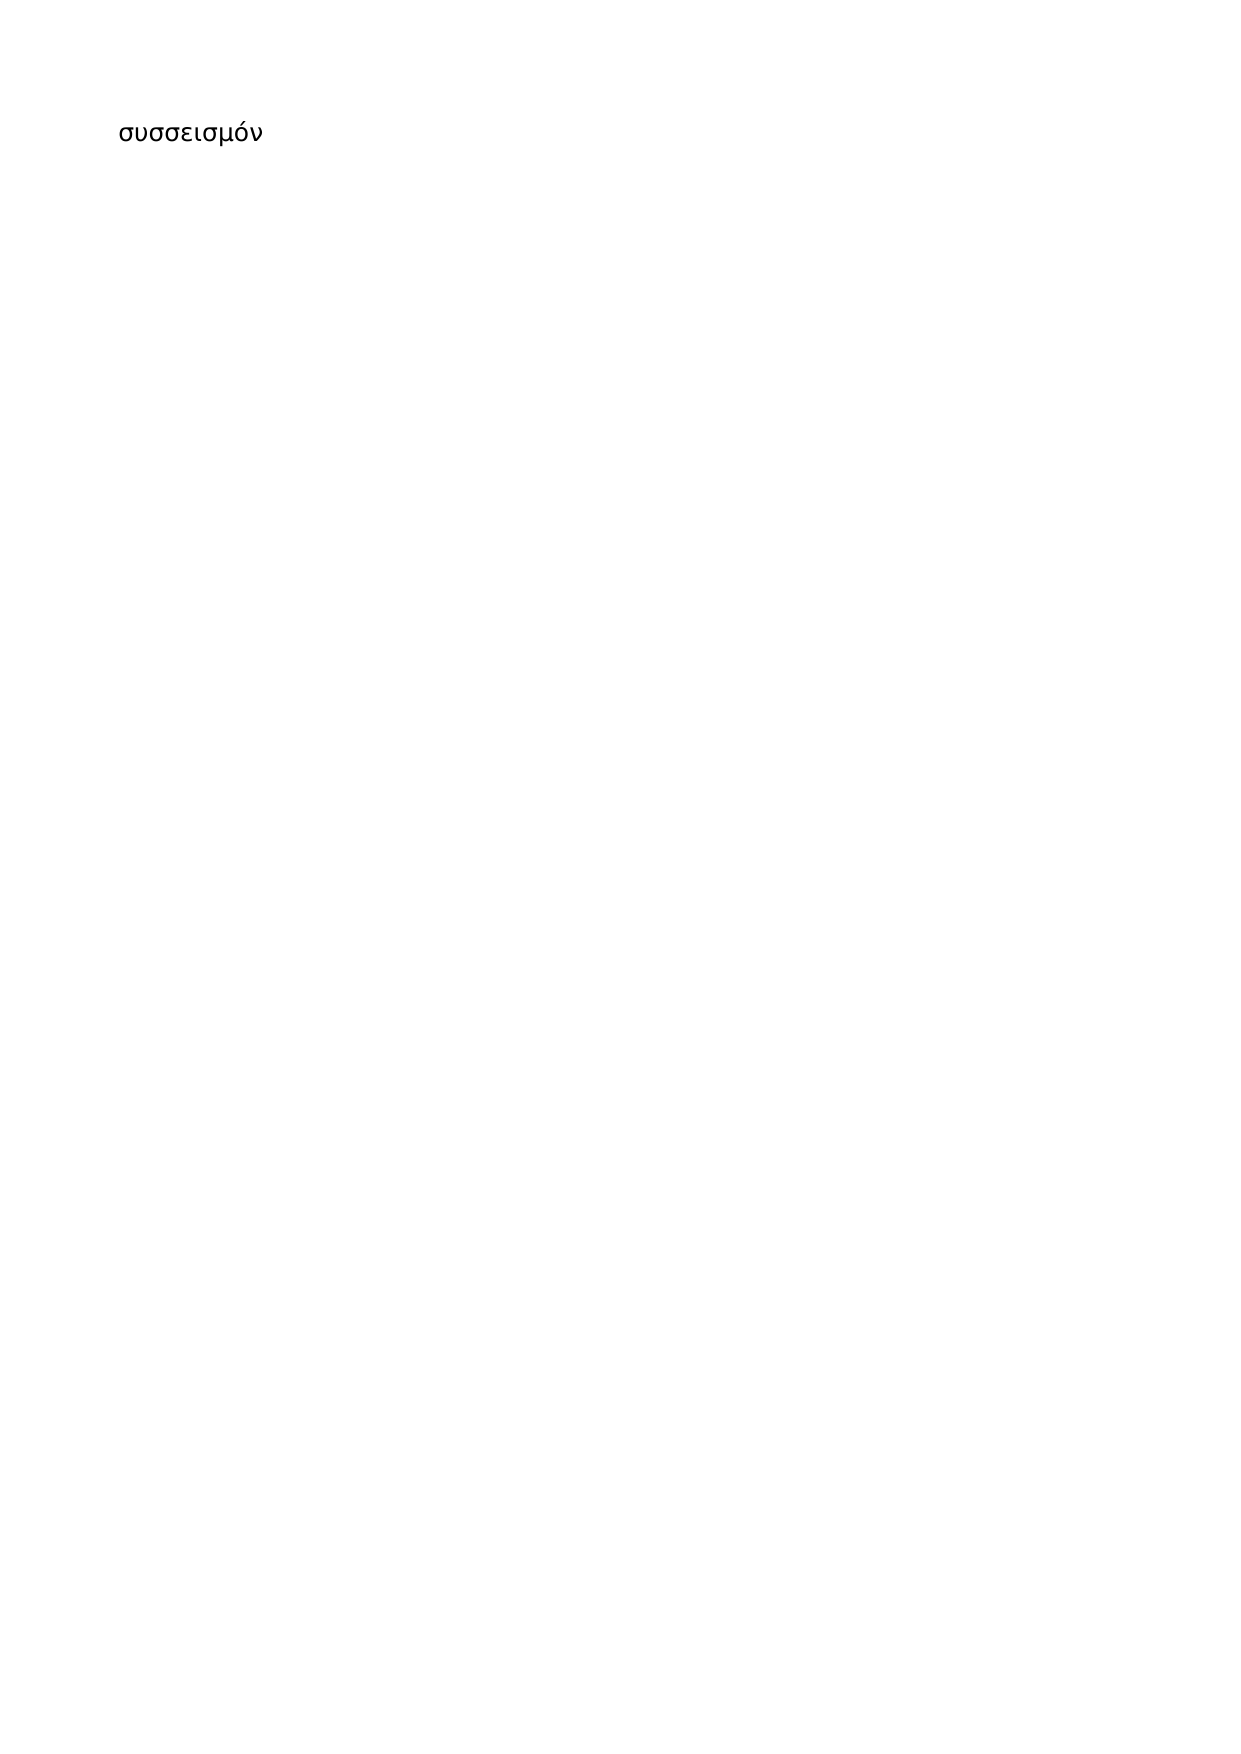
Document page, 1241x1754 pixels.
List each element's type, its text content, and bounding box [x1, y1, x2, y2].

text συσσεισμόν [118, 118, 1122, 147]
